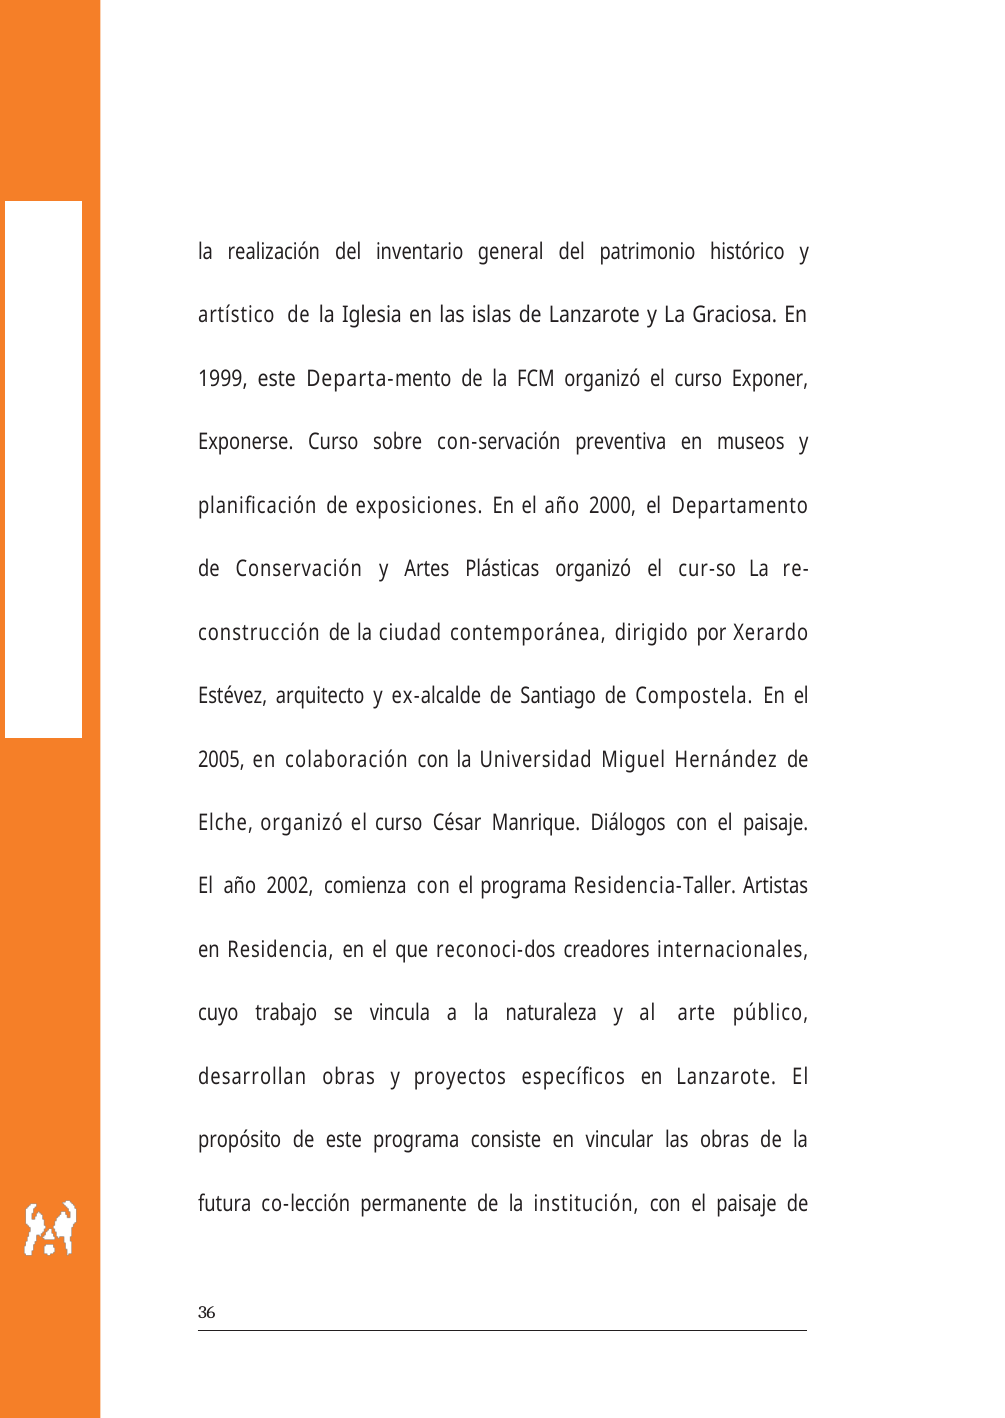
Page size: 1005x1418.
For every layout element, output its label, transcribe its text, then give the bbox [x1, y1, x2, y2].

text La FCM 1993-1995 [7, 201, 82, 738]
text la realización del inventario general del patrimonio histórico y artístico de la Iglesia en las islas de Lanzarote y La Graciosa. En 1999, este Departa-mento de la FCM organizó el curso Exponer, Exponerse. Curso sobre con-servación preventiva en museos y planificación de exposiciones. En el año 2000, el Departamento de Conservación y Artes Plásticas organizó el cur-so La re-construcción de la ciudad contemporánea, dirigido por Xerardo Estévez, arquitecto y ex-alcalde de Santiago de Compostela. En el 2005, en colaboración con la Universidad Miguel Hernández de Elche, organizó el curso César Manrique. Diálogos con el paisaje. El año 2002, comienza con el programa Residencia-Taller. Artistas en Residencia, en el que reconoci-dos creadores internacionales, cuyo trabajo se vincula a la naturaleza y al arte público, desarrollan obras y proyectos específicos en Lanzarote. El propósito de este programa consiste en vincular las obras de la futura co-lección permanente de la institución, con el paisaje de [198, 235, 808, 1218]
